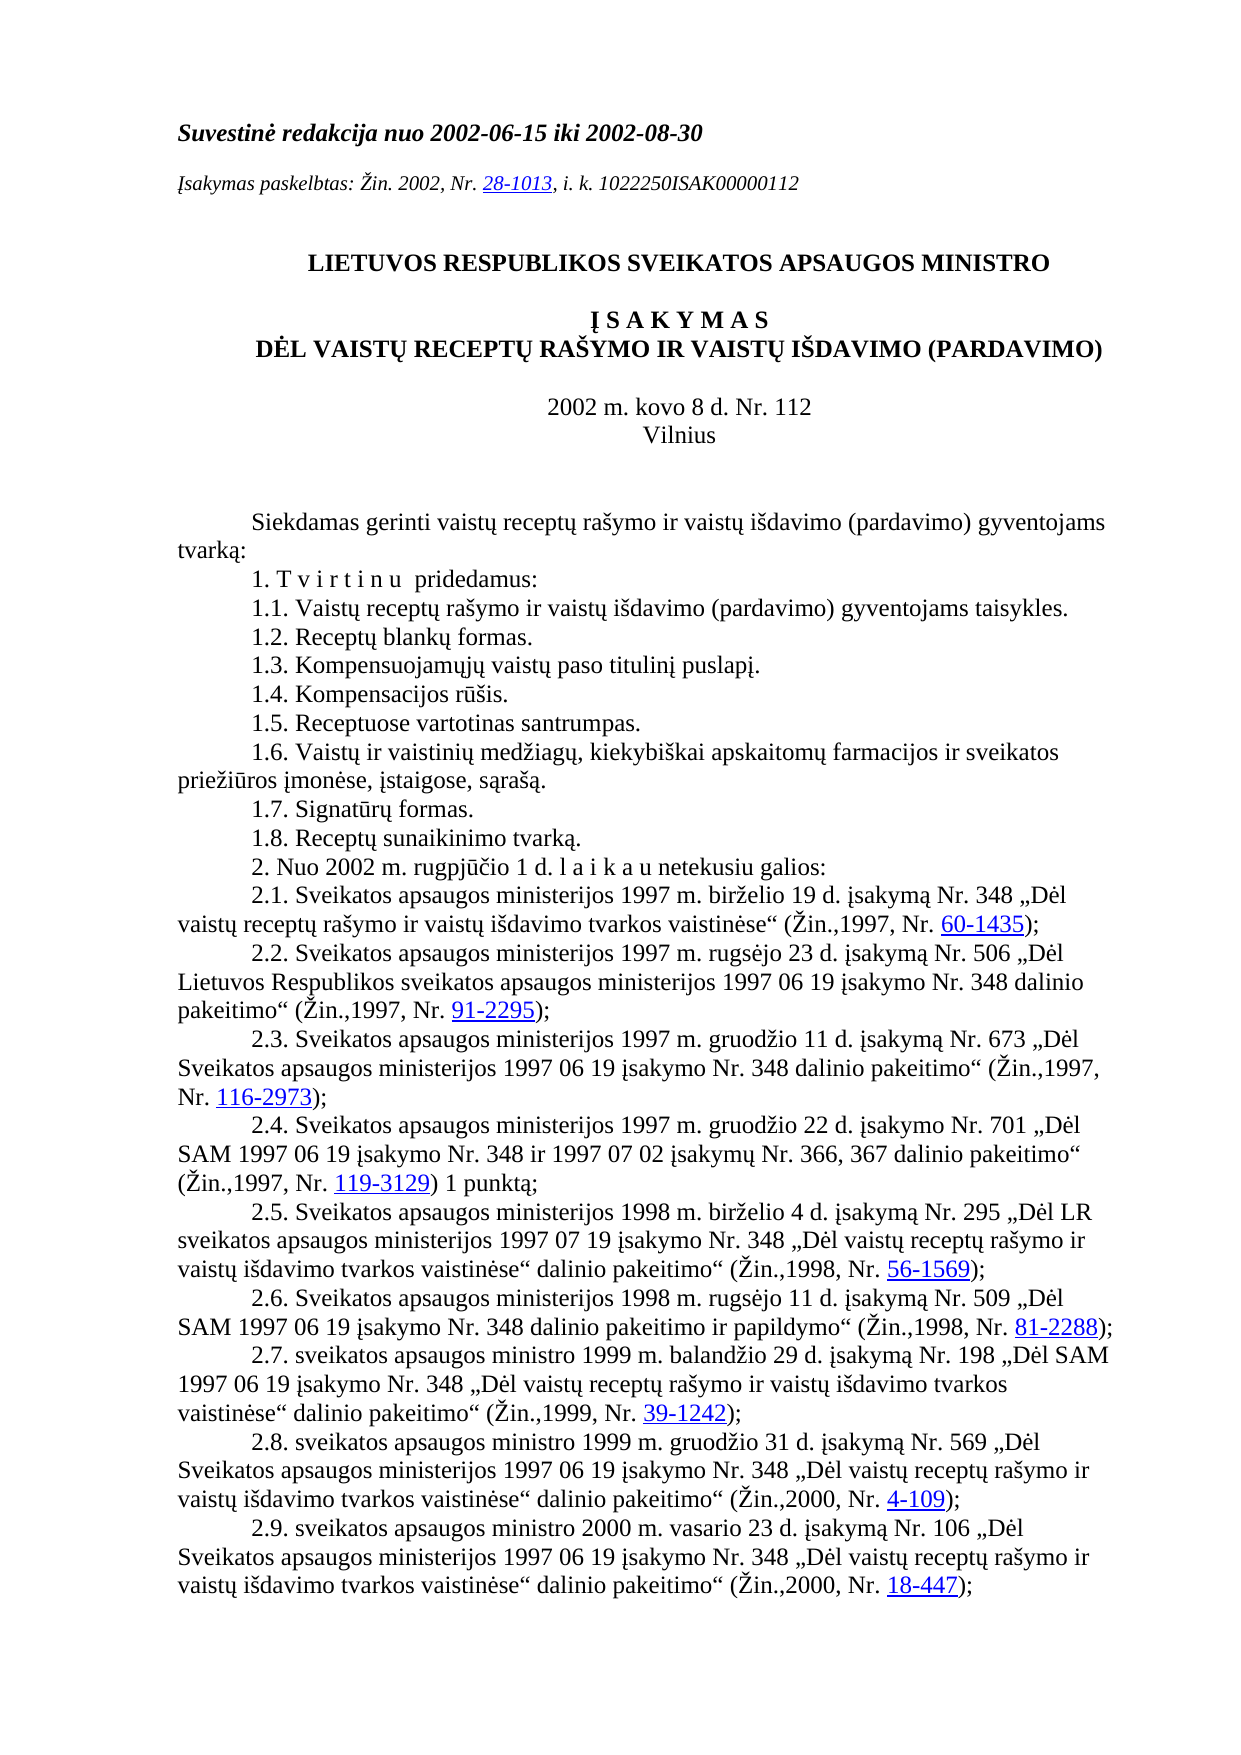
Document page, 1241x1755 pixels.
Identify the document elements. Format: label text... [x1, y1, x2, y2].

text 1. Tvirtinu pridedamus: [177, 564, 1122, 593]
text 2. Nuo 2002 m. rugpjūčio 1 d. l a i k a u netekusiu galios: [177, 852, 1122, 880]
text Įsakymas paskelbtas: Žin. 2002, Nr. 28-1013, i. k. 1022250ISAK00000112 [177, 171, 1181, 195]
text LIETUVOS RESPUBLIKOS SVEIKATOS APSAUGOS MINISTRO [177, 248, 1181, 277]
text 1.8. Receptų sunaikinimo tvarką. [177, 823, 1122, 852]
text 1.4. Kompensacijos rūšis. [177, 679, 1122, 708]
text 2.7. sveikatos apsaugos ministro 1999 m. balandžio 29 d. įsakymą Nr. 198 „Dėl SAM 1997 06 19 įsakymo Nr. 348 „Dėl vaistų receptų rašymo ir vaistų išdavimo tvarkos vaistinėse“ dalinio pakeitimo“ (Žin.,1999, Nr. 39-1242); [177, 1340, 1122, 1427]
text 1.2. Receptų blankų formas. [177, 622, 1122, 650]
text 1.3. Kompensuojamųjų vaistų paso titulinį puslapį. [177, 650, 1122, 679]
text 1.6. Vaistų ir vaistinių medžiagų, kiekybiškai apskaitomų farmacijos ir sveikatos priežiūros įmonėse, įstaigose, sąrašą. [177, 737, 1122, 794]
text Vilnius [177, 420, 1181, 449]
text Į S A K Y M A S [177, 305, 1181, 334]
text 1.1. Vaistų receptų rašymo ir vaistų išdavimo (pardavimo) gyventojams taisykles. [177, 593, 1122, 622]
text Suvestinė redakcija nuo 2002-06-15 iki 2002-08-30 [177, 118, 1181, 147]
text DĖL VAISTŲ RECEPTŲ RAŠYMO IR VAISTŲ IŠDAVIMO (PARDAVIMO) [177, 334, 1181, 363]
text Siekdamas gerinti vaistų receptų rašymo ir vaistų išdavimo (pardavimo) gyventojams tvarką: [177, 507, 1122, 564]
text 1.7. Signatūrų formas. [177, 794, 1122, 823]
text 2.4. Sveikatos apsaugos ministerijos 1997 m. gruodžio 22 d. įsakymo Nr. 701 „Dėl SAM 1997 06 19 įsakymo Nr. 348 ir 1997 07 02 įsakymų Nr. 366, 367 dalinio pakeitimo“ (Žin.,1997, Nr. 119-3129) 1 punktą; [177, 1110, 1122, 1197]
text 2.8. sveikatos apsaugos ministro 1999 m. gruodžio 31 d. įsakymą Nr. 569 „Dėl Sveikatos apsaugos ministerijos 1997 06 19 įsakymo Nr. 348 „Dėl vaistų receptų rašymo ir vaistų išdavimo tvarkos vaistinėse“ dalinio pakeitimo“ (Žin.,2000, Nr. 4-109); [177, 1427, 1122, 1513]
text 2.9. sveikatos apsaugos ministro 2000 m. vasario 23 d. įsakymą Nr. 106 „Dėl Sveikatos apsaugos ministerijos 1997 06 19 įsakymo Nr. 348 „Dėl vaistų receptų rašymo ir vaistų išdavimo tvarkos vaistinėse“ dalinio pakeitimo“ (Žin.,2000, Nr. 18-447); [177, 1513, 1122, 1599]
text 2.3. Sveikatos apsaugos ministerijos 1997 m. gruodžio 11 d. įsakymą Nr. 673 „Dėl Sveikatos apsaugos ministerijos 1997 06 19 įsakymo Nr. 348 dalinio pakeitimo“ (Žin.,1997, Nr. 116-2973); [177, 1024, 1122, 1110]
text 2.1. Sveikatos apsaugos ministerijos 1997 m. birželio 19 d. įsakymą Nr. 348 „Dėl vaistų receptų rašymo ir vaistų išdavimo tvarkos vaistinėse“ (Žin.,1997, Nr. 60-1435); [177, 880, 1122, 938]
text 2002 m. kovo 8 d. Nr. 112 [177, 392, 1181, 420]
text 1.5. Receptuose vartotinas santrumpas. [177, 708, 1122, 737]
text 2.6. Sveikatos apsaugos ministerijos 1998 m. rugsėjo 11 d. įsakymą Nr. 509 „Dėl SAM 1997 06 19 įsakymo Nr. 348 dalinio pakeitimo ir papildymo“ (Žin.,1998, Nr. 81-2288); [177, 1283, 1122, 1340]
text 2.2. Sveikatos apsaugos ministerijos 1997 m. rugsėjo 23 d. įsakymą Nr. 506 „Dėl Lietuvos Respublikos sveikatos apsaugos ministerijos 1997 06 19 įsakymo Nr. 348 dalinio pakeitimo“ (Žin.,1997, Nr. 91-2295); [177, 938, 1122, 1024]
text 2.5. Sveikatos apsaugos ministerijos 1998 m. birželio 4 d. įsakymą Nr. 295 „Dėl LR sveikatos apsaugos ministerijos 1997 07 19 įsakymo Nr. 348 „Dėl vaistų receptų rašymo ir vaistų išdavimo tvarkos vaistinėse“ dalinio pakeitimo“ (Žin.,1998, Nr. 56-1569); [177, 1197, 1122, 1283]
